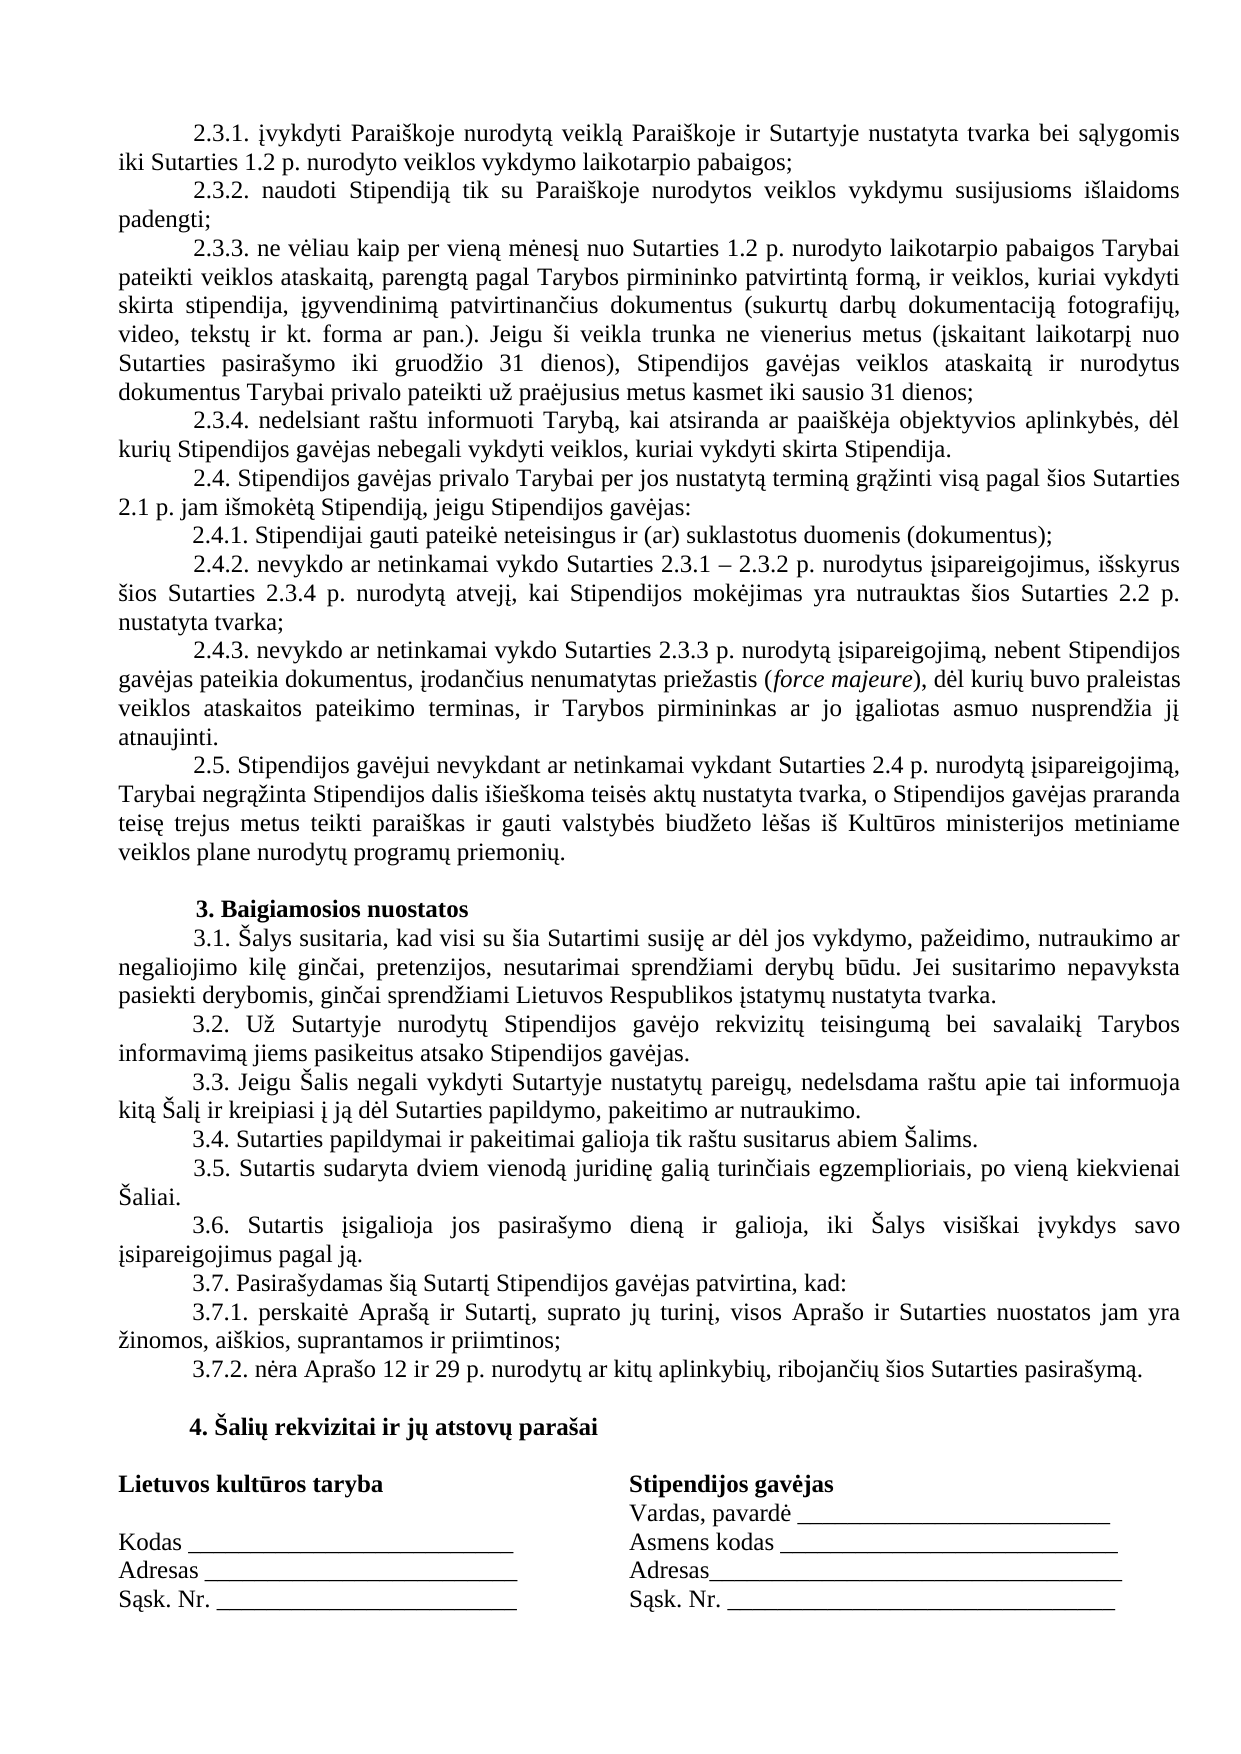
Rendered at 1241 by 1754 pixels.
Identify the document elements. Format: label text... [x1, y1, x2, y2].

text 3.6. Sutartis įsigalioja jos pasirašymo dieną ir galioja, iki Šalys visiškai įvykdys savo įsipareigojimus pagal ją. [118, 1211, 1181, 1268]
text 2.5. Stipendijos gavėjui nevykdant ar netinkamai vykdant Sutarties 2.4 p. nurodytą įsipareigojimą, Tarybai negrąžinta Stipendijos dalis išieškoma teisės aktų nustatyta tvarka, o Stipendijos gavėjas praranda teisę trejus metus teikti paraiškas ir gauti valstybės biudžeto lėšas iš Kultūros ministerijos metiniame veiklos plane nurodytų programų priemonių. [118, 751, 1181, 866]
text 3.4. Sutarties papildymai ir pakeitimai galioja tik raštu susitarus abiem Šalims. [118, 1124, 1181, 1153]
table_header Stipendijos gavėjas [618, 1469, 1133, 1498]
text 3.7.2. nėra Aprašo 12 ir 29 p. nurodytų ar kitų aplinkybių, ribojančių šios Sutarties pasirašymą. [118, 1354, 1181, 1383]
text 3.7. Pasirašydamas šią Sutartį Stipendijos gavėjas patvirtina, kad: [118, 1268, 1181, 1297]
text 2.3.4. nedelsiant raštu informuoti Tarybą, kai atsiranda ar paaiškėja objektyvios aplinkybės, dėl kurių Stipendijos gavėjas nebegali vykdyti veiklos, kuriai vykdyti skirta Stipendija. [118, 406, 1181, 463]
table_cell Asmens kodas ___________________________ [618, 1527, 1133, 1556]
text 3.7.1. perskaitė Aprašą ir Sutartį, suprato jų turinį, visos Aprašo ir Sutarties nuostatos jam yra žinomos, aiškios, suprantamos ir priimtinos; [118, 1297, 1181, 1354]
text 2.3.2. naudoti Stipendiją tik su Paraiškoje nurodytos veiklos vykdymu susijusioms išlaidoms padengti; [118, 176, 1181, 233]
table_cell Adresas _________________________ [107, 1556, 618, 1584]
text 2.3.1. įvykdyti Paraiškoje nurodytą veiklą Paraiškoje ir Sutartyje nustatyta tvarka bei sąlygomis iki Sutarties 1.2 p. nurodyto veiklos vykdymo laikotarpio pabaigos; [118, 118, 1181, 176]
text 3.2. Už Sutartyje nurodytų Stipendijos gavėjo rekvizitų teisingumą bei savalaikį Tarybos informavimą jiems pasikeitus atsako Stipendijos gavėjas. [118, 1009, 1181, 1067]
table_cell Sąsk. Nr. ________________________ [107, 1584, 618, 1613]
table_cell [107, 1498, 618, 1527]
table_cell Adresas_________________________________ [618, 1556, 1133, 1584]
table_header Lietuvos kultūros taryba [107, 1469, 618, 1498]
text 2.4. Stipendijos gavėjas privalo Tarybai per jos nustatytą terminą grąžinti visą pagal šios Sutarties 2.1 p. jam išmokėtą Stipendiją, jeigu Stipendijos gavėjas: [118, 463, 1181, 521]
table_cell Sąsk. Nr. _______________________________ [618, 1584, 1133, 1613]
text 2.4.2. nevykdo ar netinkamai vykdo Sutarties 2.3.1 – 2.3.2 p. nurodytus įsipareigojimus, išskyrus šios Sutarties 2.3.4 p. nurodytą atvejį, kai Stipendijos mokėjimas yra nutrauktas šios Sutarties 2.2 p. nustatyta tvarka; [118, 549, 1181, 636]
text 2.4.3. nevykdo ar netinkamai vykdo Sutarties 2.3.3 p. nurodytą įsipareigojimą, nebent Stipendijos gavėjas pateikia dokumentus, įrodančius nenumatytas priežastis (force majeure), dėl kurių buvo praleistas veiklos ataskaitos pateikimo terminas, ir Tarybos pirmininkas ar jo įgaliotas asmuo nusprendžia jį atnaujinti. [118, 636, 1181, 751]
text 2.3.3. ne vėliau kaip per vieną mėnesį nuo Sutarties 1.2 p. nurodyto laikotarpio pabaigos Tarybai pateikti veiklos ataskaitą, parengtą pagal Tarybos pirmininko patvirtintą formą, ir veiklos, kuriai vykdyti skirta stipendija, įgyvendinimą patvirtinančius dokumentus (sukurtų darbų dokumentaciją fotografijų, video, tekstų ir kt. forma ar pan.). Jeigu ši veikla trunka ne vienerius metus (įskaitant laikotarpį nuo Sutarties pasirašymo iki gruodžio 31 dienos), Stipendijos gavėjas veiklos ataskaitą ir nurodytus dokumentus Tarybai privalo pateikti už praėjusius metus kasmet iki sausio 31 dienos; [118, 233, 1181, 406]
text 3.5. Sutartis sudaryta dviem vienodą juridinę galią turinčiais egzemplioriais, po vieną kiekvienai Šaliai. [118, 1153, 1181, 1211]
text 2.4.1. Stipendijai gauti pateikė neteisingus ir (ar) suklastotus duomenis (dokumentus); [118, 521, 1181, 549]
table_cell Kodas __________________________ [107, 1527, 618, 1556]
text 3.3. Jeigu Šalis negali vykdyti Sutartyje nustatytų pareigų, nedelsdama raštu apie tai informuoja kitą Šalį ir kreipiasi į ją dėl Sutarties papildymo, pakeitimo ar nutraukimo. [118, 1067, 1181, 1124]
text 4. Šalių rekvizitai ir jų atstovų parašai [118, 1412, 1181, 1441]
text 3. Baigiamosios nuostatos [118, 894, 1181, 923]
table_cell Vardas, pavardė _________________________ [618, 1498, 1133, 1527]
text 3.1. Šalys susitaria, kad visi su šia Sutartimi susiję ar dėl jos vykdymo, pažeidimo, nutraukimo ar negaliojimo kilę ginčai, pretenzijos, nesutarimai sprendžiami derybų būdu. Jei susitarimo nepavyksta pasiekti derybomis, ginčai sprendžiami Lietuvos Respublikos įstatymų nustatyta tvarka. [118, 923, 1181, 1009]
